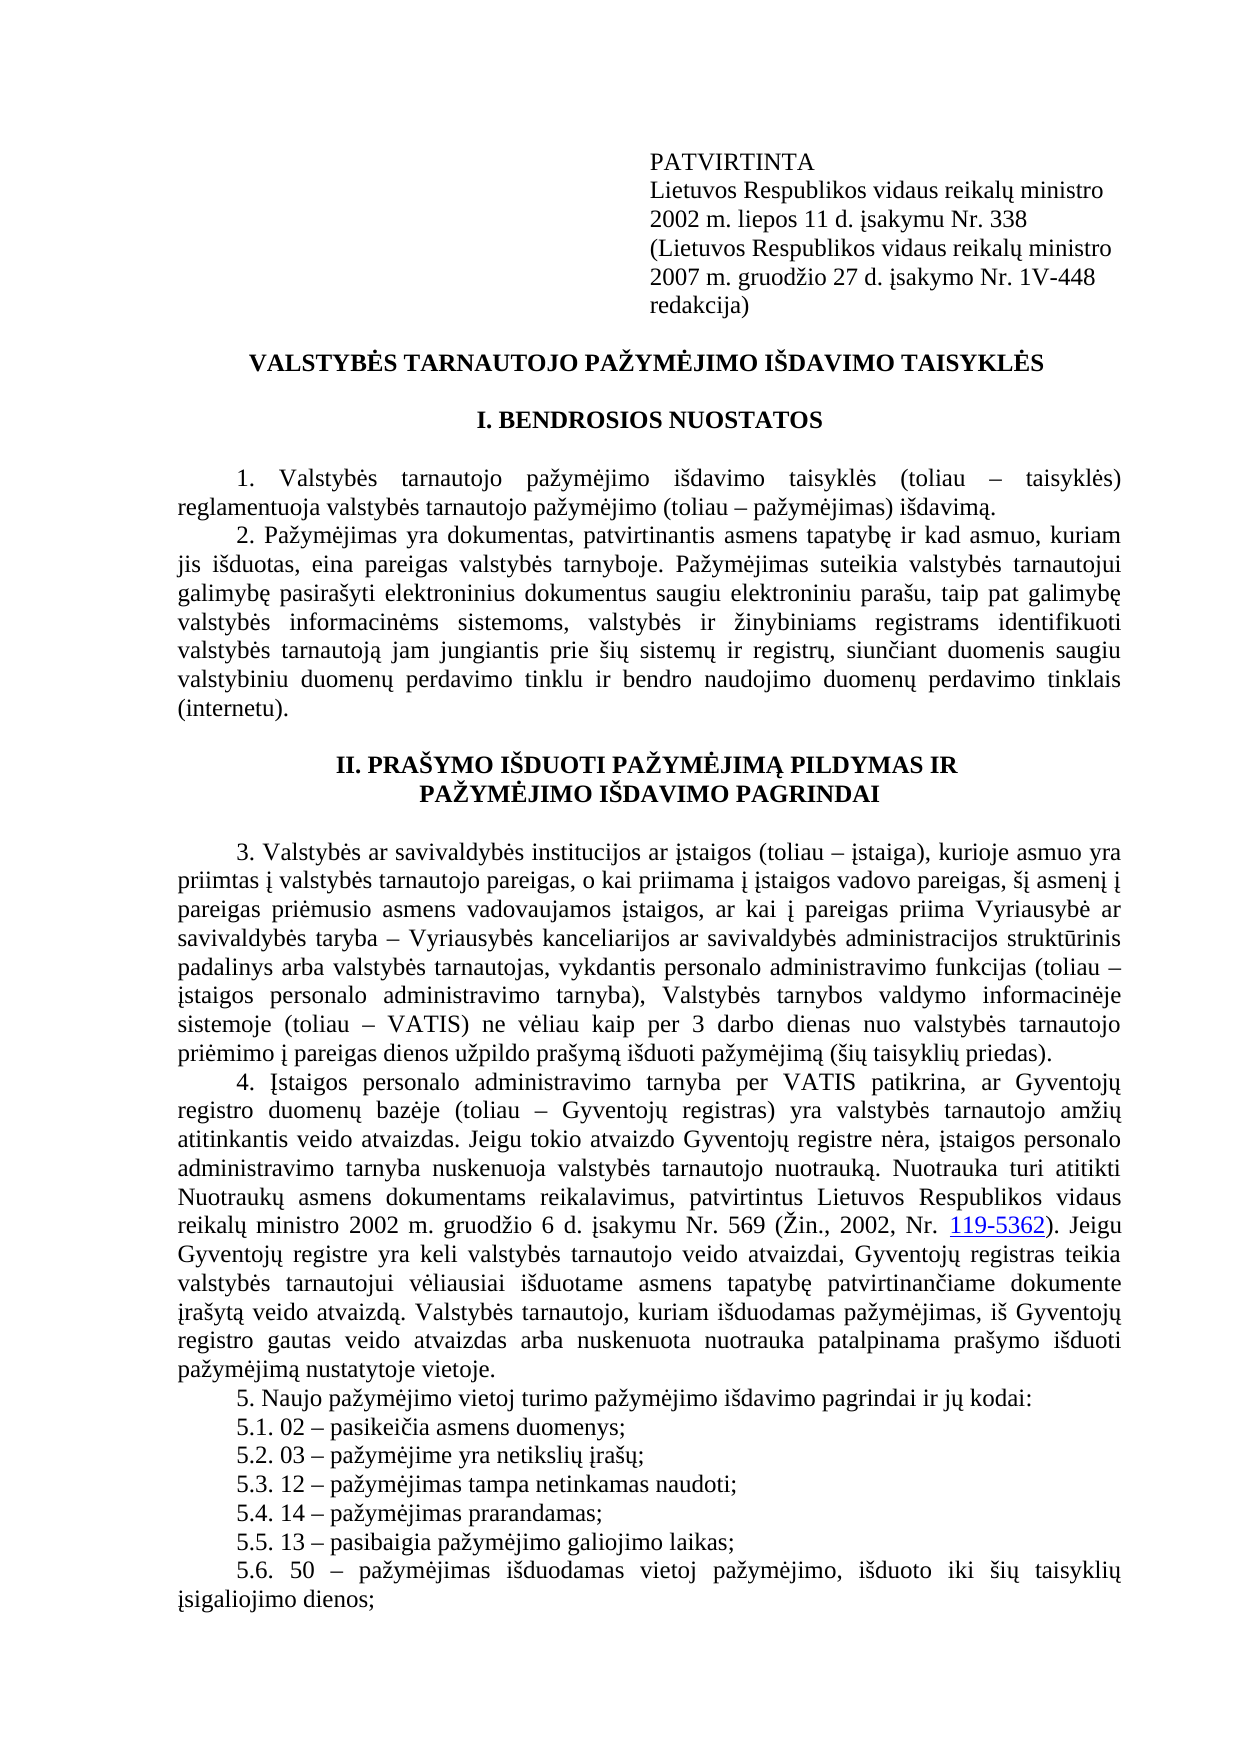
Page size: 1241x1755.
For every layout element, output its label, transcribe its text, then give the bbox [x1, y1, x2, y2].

text 5.2. 03 – pažymėjime yra netikslių įrašų; [177, 1441, 1122, 1469]
text 5.5. 13 – pasibaigia pažymėjimo galiojimo laikas; [177, 1527, 1122, 1556]
text II. PRAŠYMO IŠDUOTI PAŽYMĖJIMĄ PILDYMAS IR PAŽYMĖJIMO IŠDAVIMO PAGRINDAI [177, 751, 1122, 808]
text 5. Naujo pažymėjimo vietoj turimo pažymėjimo išdavimo pagrindai ir jų kodai: [177, 1383, 1122, 1412]
text 1. Valstybės tarnautojo pažymėjimo išdavimo taisyklės (toliau – taisyklės) reglamentuoja valstybės tarnautojo pažymėjimo (toliau – pažymėjimas) išdavimą. [177, 463, 1122, 521]
text PATVIRTINTA [649, 147, 1122, 176]
text I. BENDROSIOS NUOSTATOS [177, 406, 1122, 434]
text 4. Įstaigos personalo administravimo tarnyba per VATIS patikrina, ar Gyventojų registro duomenų bazėje (toliau – Gyventojų registras) yra valstybės tarnautojo amžių atitinkantis veido atvaizdas. Jeigu tokio atvaizdo Gyventojų registre nėra, įstaigos personalo administravimo tarnyba nuskenuoja valstybės tarnautojo nuotrauką. Nuotrauka turi atitikti Nuotraukų asmens dokumentams reikalavimus, patvirtintus Lietuvos Respublikos vidaus reikalų ministro 2002 m. gruodžio 6 d. įsakymu Nr. 569 (Žin., 2002, Nr. 119-5362). Jeigu Gyventojų registre yra keli valstybės tarnautojo veido atvaizdai, Gyventojų registras teikia valstybės tarnautojui vėliausiai išduotame asmens tapatybę patvirtinančiame dokumente įrašytą veido atvaizdą. Valstybės tarnautojo, kuriam išduodamas pažymėjimas, iš Gyventojų registro gautas veido atvaizdas arba nuskenuota nuotrauka patalpinama prašymo išduoti pažymėjimą nustatytoje vietoje. [177, 1067, 1122, 1383]
text 5.4. 14 – pažymėjimas prarandamas; [177, 1498, 1122, 1527]
text 5.3. 12 – pažymėjimas tampa netinkamas naudoti; [177, 1469, 1122, 1498]
text 2. Pažymėjimas yra dokumentas, patvirtinantis asmens tapatybę ir kad asmuo, kuriam jis išduotas, eina pareigas valstybės tarnyboje. Pažymėjimas suteikia valstybės tarnautojui galimybę pasirašyti elektroninius dokumentus saugiu elektroniniu parašu, taip pat galimybę valstybės informacinėms sistemoms, valstybės ir žinybiniams registrams identifikuoti valstybės tarnautoją jam jungiantis prie šių sistemų ir registrų, siunčiant duomenis saugiu valstybiniu duomenų perdavimo tinklu ir bendro naudojimo duomenų perdavimo tinklais (internetu). [177, 521, 1122, 722]
text 5.1. 02 – pasikeičia asmens duomenys; [177, 1412, 1122, 1441]
text VALSTYBĖS TARNAUTOJO PAŽYMĖJIMO IŠDAVIMO TAISYKLĖS [177, 348, 1122, 377]
text Lietuvos Respublikos vidaus reikalų ministro 2002 m. liepos 11 d. įsakymu Nr. 338 [649, 176, 1122, 233]
text 5.6. 50 – pažymėjimas išduodamas vietoj pažymėjimo, išduoto iki šių taisyklių įsigaliojimo dienos; [177, 1556, 1122, 1613]
text 3. Valstybės ar savivaldybės institucijos ar įstaigos (toliau – įstaiga), kurioje asmuo yra priimtas į valstybės tarnautojo pareigas, o kai priimama į įstaigos vadovo pareigas, šį asmenį į pareigas priėmusio asmens vadovaujamos įstaigos, ar kai į pareigas priima Vyriausybė ar savivaldybės taryba – Vyriausybės kanceliarijos ar savivaldybės administracijos struktūrinis padalinys arba valstybės tarnautojas, vykdantis personalo administravimo funkcijas (toliau – įstaigos personalo administravimo tarnyba), Valstybės tarnybos valdymo informacinėje sistemoje (toliau – VATIS) ne vėliau kaip per 3 darbo dienas nuo valstybės tarnautojo priėmimo į pareigas dienos užpildo prašymą išduoti pažymėjimą (šių taisyklių priedas). [177, 837, 1122, 1067]
text (Lietuvos Respublikos vidaus reikalų ministro 2007 m. gruodžio 27 d. įsakymo Nr. 1V-448 redakcija) [649, 233, 1122, 319]
